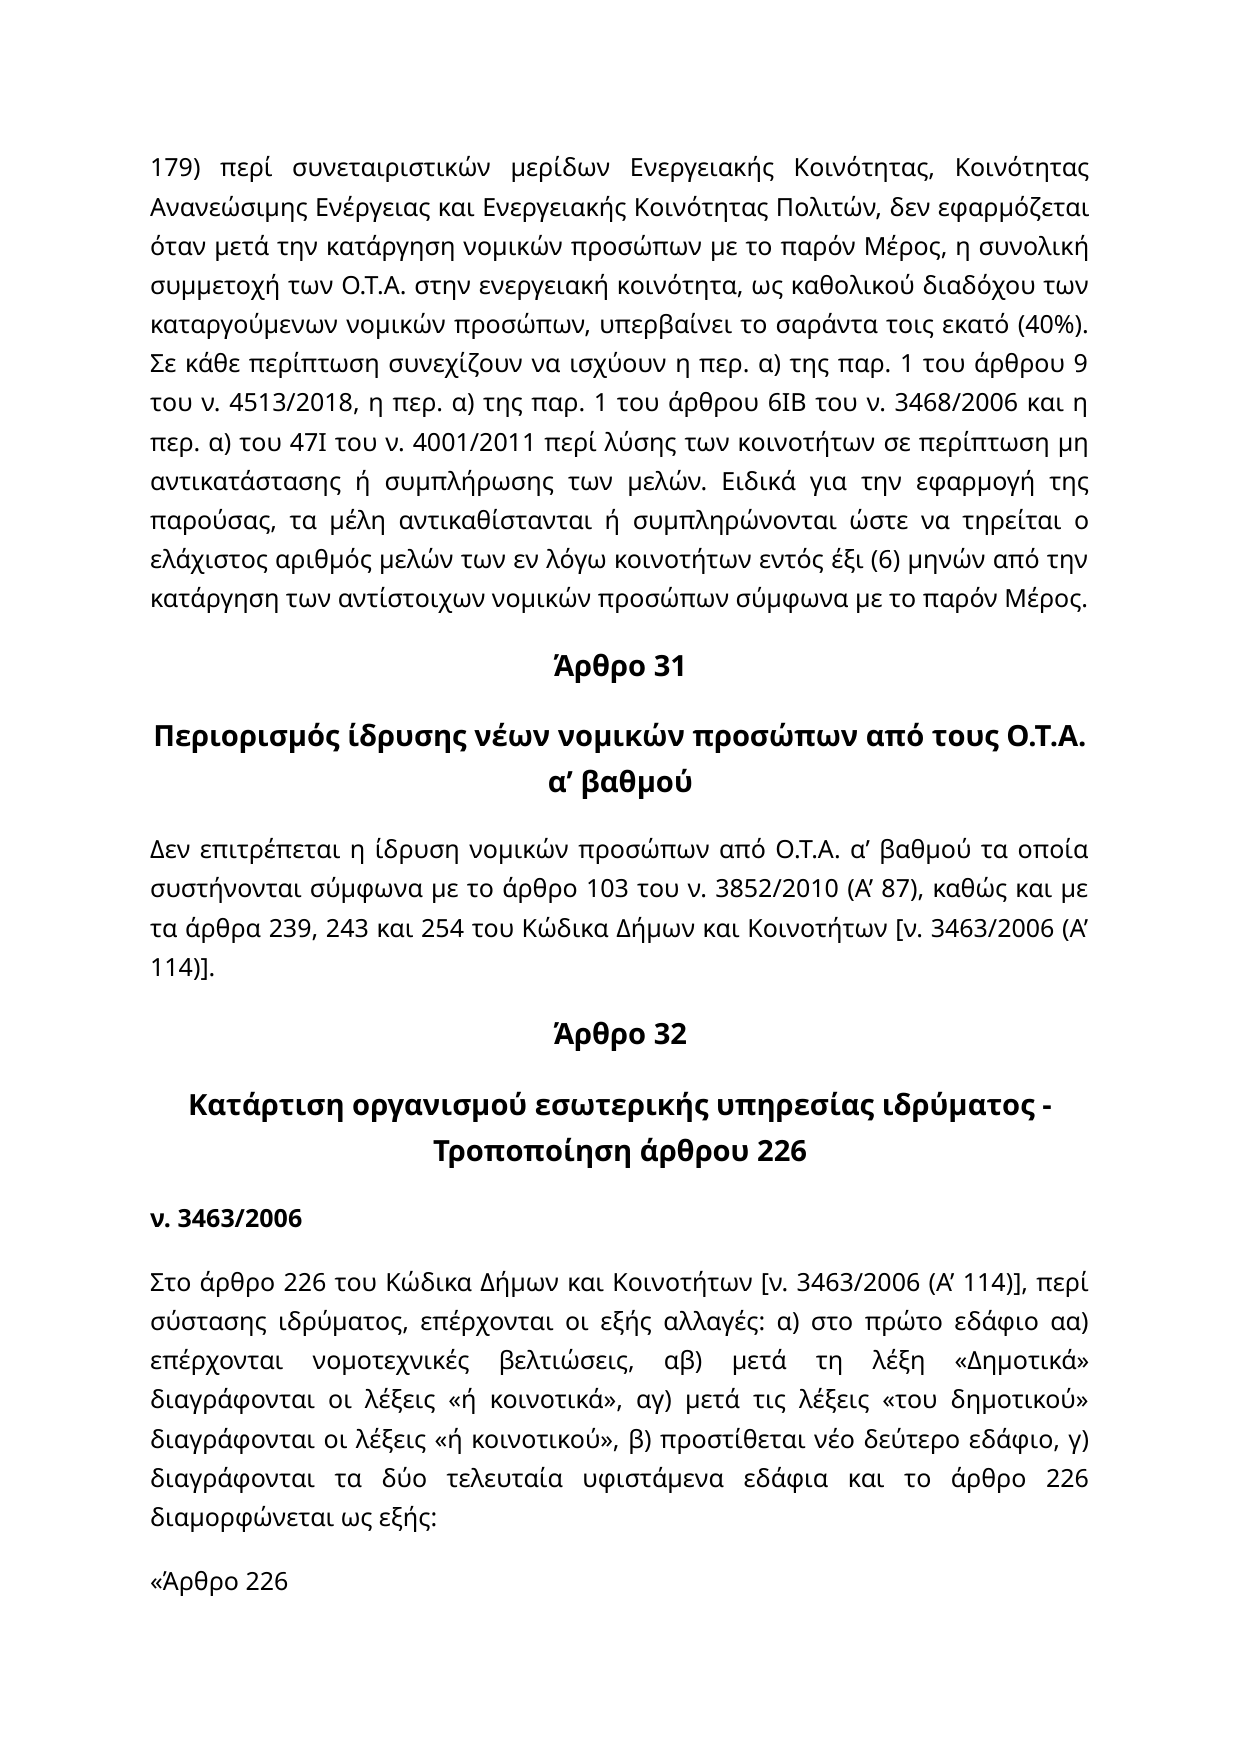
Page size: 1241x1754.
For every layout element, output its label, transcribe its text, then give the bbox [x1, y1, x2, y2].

text ν. 3463/2006 [150, 1200, 1090, 1234]
text «Άρθρο 226 [150, 1564, 1090, 1598]
subtitle Περιορισμός ίδρυσης νέων νομικών προσώπων από τους Ο.Τ.Α. α’ βαθμού [150, 716, 1090, 801]
text Δεν επιτρέπεται η ίδρυση νομικών προσώπων από Ο.Τ.Α. α’ βαθμού τα οποία συστήνονται σύμφωνα με το άρθρο 103 του ν. 3852/2010 (Α’ 87), καθώς και με τα άρθρα 239, 243 και 254 του Κώδικα Δήμων και Κοινοτήτων [ν. 3463/2006 (Α’ 114)]. [150, 832, 1090, 983]
subtitle Άρθρο 32 [150, 1013, 1090, 1053]
subtitle Άρθρο 31 [150, 645, 1090, 685]
text 179) περί συνεταιριστικών μερίδων Ενεργειακής Κοινότητας, Κοινότητας Ανανεώσιμης Ενέργειας και Ενεργειακής Κοινότητας Πολιτών, δεν εφαρμόζεται όταν μετά την κατάργηση νομικών προσώπων με το παρόν Μέρος, η συνολική συμμετοχή των Ο.Τ.Α. στην ενεργειακή κοινότητα, ως καθολικού διαδόχου των καταργούμενων νομικών προσώπων, υπερβαίνει το σαράντα τοις εκατό (40%). Σε κάθε περίπτωση συνεχίζουν να ισχύουν η περ. α) της παρ. 1 του άρθρου 9 του ν. 4513/2018, η περ. α) της παρ. 1 του άρθρου 6ΙΒ του ν. 3468/2006 και η περ. α) του 47Ι του ν. 4001/2011 περί λύσης των κοινοτήτων σε περίπτωση μη αντικατάστασης ή συμπλήρωσης των μελών. Ειδικά για την εφαρμογή της παρούσας, τα μέλη αντικαθίστανται ή συμπληρώνονται ώστε να τηρείται ο ελάχιστος αριθμός μελών των εν λόγω κοινοτήτων εντός έξι (6) μηνών από την κατάργηση των αντίστοιχων νομικών προσώπων σύμφωνα με το παρόν Μέρος. [150, 150, 1090, 615]
text Στο άρθρο 226 του Κώδικα Δήμων και Κοινοτήτων [ν. 3463/2006 (Α’ 114)], περί σύστασης ιδρύματος, επέρχονται οι εξής αλλαγές: α) στο πρώτο εδάφιο αα) επέρχονται νομοτεχνικές βελτιώσεις, αβ) μετά τη λέξη «Δημοτικά» διαγράφονται οι λέξεις «ή κοινοτικά», αγ) μετά τις λέξεις «του δημοτικού» διαγράφονται οι λέξεις «ή κοινοτικού», β) προστίθεται νέο δεύτερο εδάφιο, γ) διαγράφονται τα δύο τελευταία υφιστάμενα εδάφια και το άρθρο 226 διαμορφώνεται ως εξής: [150, 1264, 1090, 1534]
subtitle Κατάρτιση οργανισμού εσωτερικής υπηρεσίας ιδρύματος - Τροποποίηση άρθρου 226 [150, 1084, 1090, 1169]
